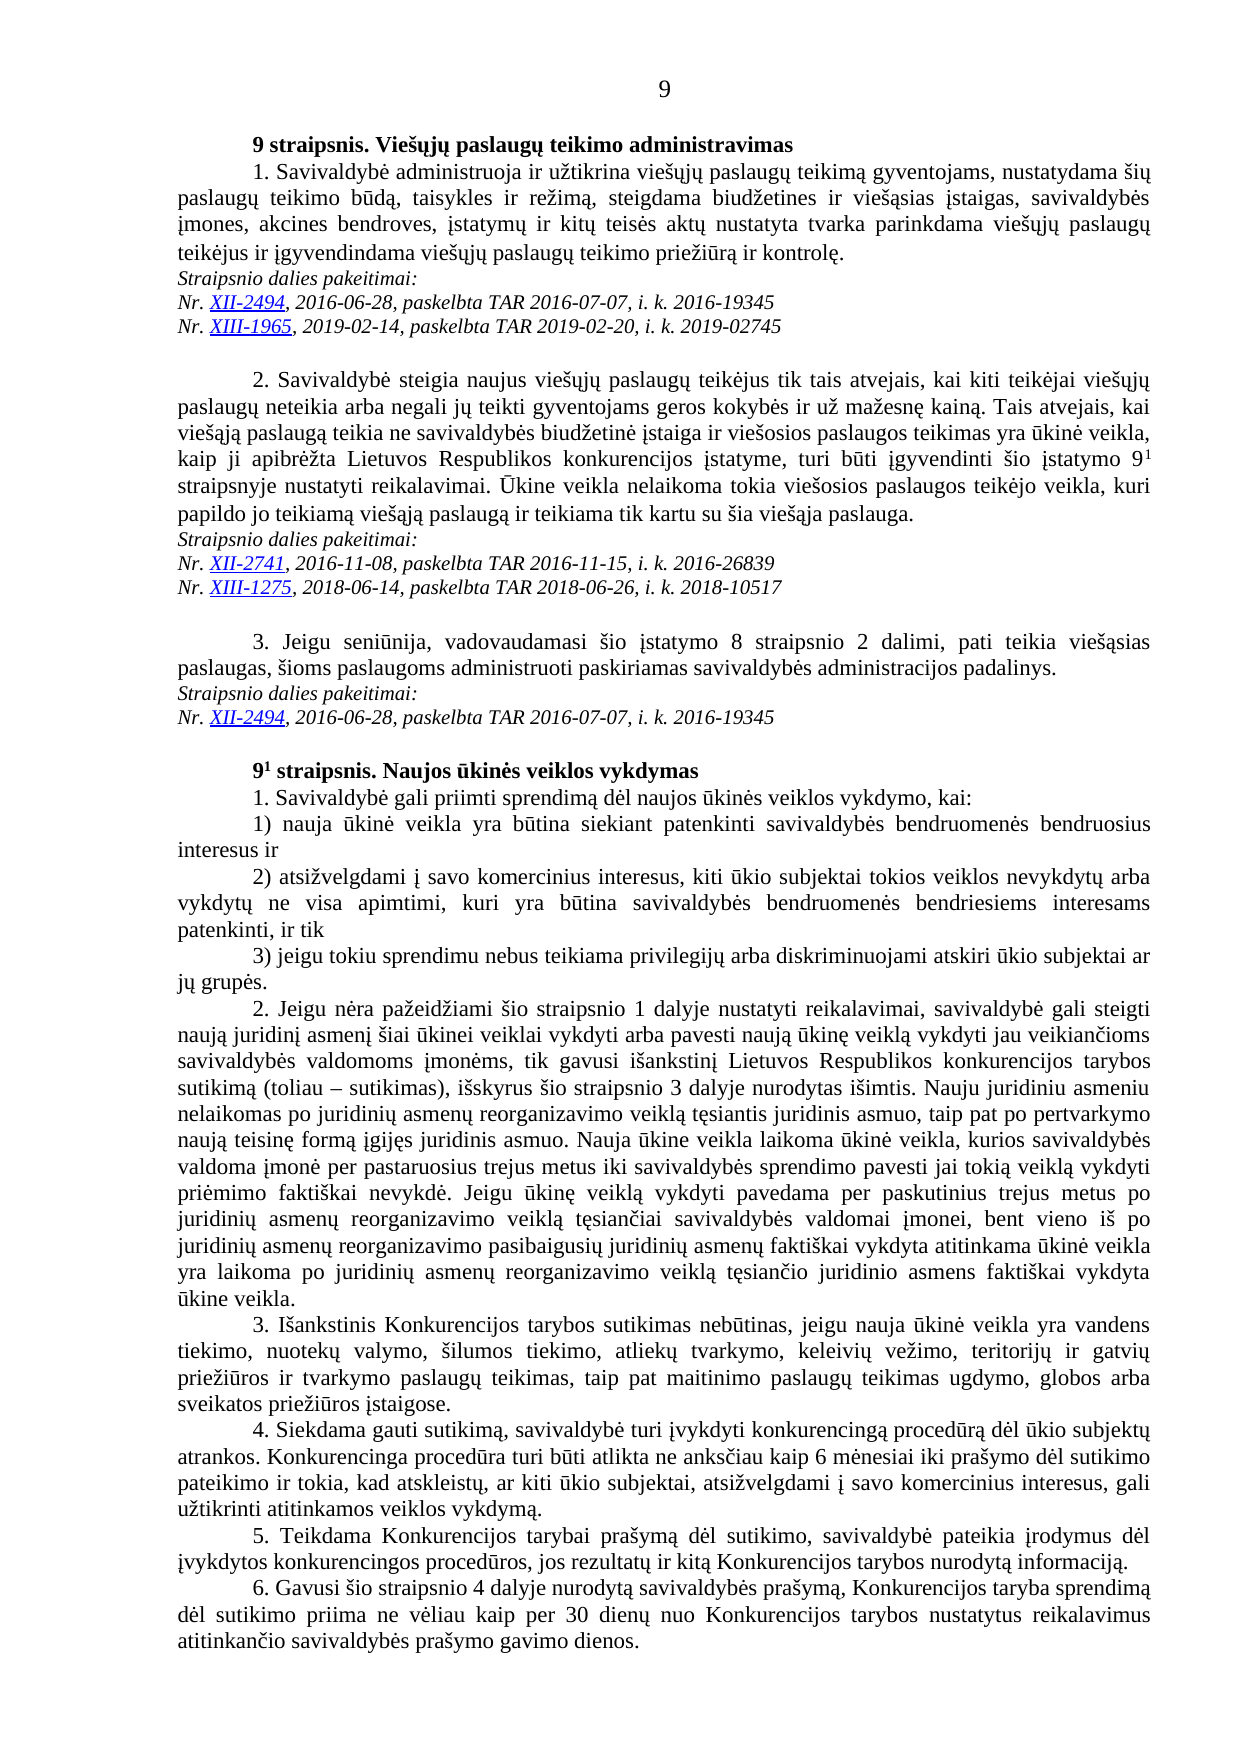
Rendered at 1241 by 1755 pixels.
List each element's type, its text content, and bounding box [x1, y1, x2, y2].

text 2. Jeigu nėra pažeidžiami šio straipsnio 1 dalyje nustatyti reikalavimai, savivaldybė gali steigti naują juridinį asmenį šiai ūkinei veiklai vykdyti arba pavesti naują ūkinę veiklą vykdyti jau veikiančioms savivaldybės valdomoms įmonėms, tik gavusi išankstinį Lietuvos Respublikos konkurencijos tarybos sutikimą (toliau – sutikimas), išskyrus šio straipsnio 3 dalyje nurodytas išimtis. Nauju juridiniu asmeniu nelaikomas po juridinių asmenų reorganizavimo veiklą tęsiantis juridinis asmuo, taip pat po pertvarkymo naują teisinę formą įgijęs juridinis asmuo. Nauja ūkine veikla laikoma ūkinė veikla, kurios savivaldybės valdoma įmonė per pastaruosius trejus metus iki savivaldybės sprendimo pavesti jai tokią veiklą vykdyti priėmimo faktiškai nevykdė. Jeigu ūkinę veiklą vykdyti pavedama per paskutinius trejus metus po juridinių asmenų reorganizavimo veiklą tęsiančiai savivaldybės valdomai įmonei, bent vieno iš po juridinių asmenų reorganizavimo pasibaigusių juridinių asmenų faktiškai vykdyta atitinkama ūkinė veikla yra laikoma po juridinių asmenų reorganizavimo veiklą tęsiančio juridinio asmens faktiškai vykdyta ūkine veikla. [177, 995, 1152, 1311]
text Straipsnio dalies pakeitimai: [177, 527, 1152, 551]
text 3) jeigu tokiu sprendimu nebus teikiama privilegijų arba diskriminuojami atskiri ūkio subjektai ar jų grupės. [177, 942, 1152, 995]
text 2) atsižvelgdami į savo komercinius interesus, kiti ūkio subjektai tokios veiklos nevykdytų arba vykdytų ne visa apimtimi, kuri yra būtina savivaldybės bendruomenės bendriesiems interesams patenkinti, ir tik [177, 863, 1152, 942]
text 1. Savivaldybė gali priimti sprendimą dėl naujos ūkinės veiklos vykdymo, kai: [177, 784, 1152, 810]
text Nr. XIII-1275, 2018-06-14, paskelbta TAR 2018-06-26, i. k. 2018-10517 [177, 575, 1152, 599]
text 6. Gavusi šio straipsnio 4 dalyje nurodytą savivaldybės prašymą, Konkurencijos taryba sprendimą dėl sutikimo priima ne vėliau kaip per 30 dienų nuo Konkurencijos tarybos nustatytus reikalavimus atitinkančio savivaldybės prašymo gavimo dienos. [177, 1574, 1152, 1653]
text 4. Siekdama gauti sutikimą, savivaldybė turi įvykdyti konkurencingą procedūrą dėl ūkio subjektų atrankos. Konkurencinga procedūra turi būti atlikta ne anksčiau kaip 6 mėnesiai iki prašymo dėl sutikimo pateikimo ir tokia, kad atskleistų, ar kiti ūkio subjektai, atsižvelgdami į savo komercinius interesus, gali užtikrinti atitinkamos veiklos vykdymą. [177, 1416, 1152, 1522]
text 5. Teikdama Konkurencijos tarybai prašymą dėl sutikimo, savivaldybė pateikia įrodymus dėl įvykdytos konkurencingos procedūros, jos rezultatų ir kitą Konkurencijos tarybos nurodytą informaciją. [177, 1522, 1152, 1574]
text 2. Savivaldybė steigia naujus viešųjų paslaugų teikėjus tik tais atvejais, kai kiti teikėjai viešųjų paslaugų neteikia arba negali jų teikti gyventojams geros kokybės ir už mažesnę kainą. Tais atvejais, kai viešąją paslaugą teikia ne savivaldybės biudžetinė įstaiga ir viešosios paslaugos teikimas yra ūkinė veikla, kaip ji apibrėžta Lietuvos Respublikos konkurencijos įstatyme, turi būti įgyvendinti šio įstatymo 91 straipsnyje nustatyti reikalavimai. Ūkine veikla nelaikoma tokia viešosios paslaugos teikėjo veikla, kuri papildo jo teikiamą viešąją paslaugą ir teikiama tik kartu su šia viešąja paslauga. [177, 366, 1152, 527]
text 1. Savivaldybė administruoja ir užtikrina viešųjų paslaugų teikimą gyventojams, nustatydama šių paslaugų teikimo būdą, taisykles ir režimą, steigdama biudžetines ir viešąsias įstaigas, savivaldybės įmones, akcines bendroves, įstatymų ir kitų teisės aktų nustatyta tvarka parinkdama viešųjų paslaugų teikėjus ir įgyvendindama viešųjų paslaugų teikimo priežiūrą ir kontrolę. [177, 158, 1152, 266]
text 3. Išankstinis Konkurencijos tarybos sutikimas nebūtinas, jeigu nauja ūkinė veikla yra vandens tiekimo, nuotekų valymo, šilumos tiekimo, atliekų tvarkymo, keleivių vežimo, teritorijų ir gatvių priežiūros ir tvarkymo paslaugų teikimas, taip pat maitinimo paslaugų teikimas ugdymo, globos arba sveikatos priežiūros įstaigose. [177, 1311, 1152, 1416]
text Nr. XII-2741, 2016-11-08, paskelbta TAR 2016-11-15, i. k. 2016-26839 [177, 551, 1152, 575]
text 91 straipsnis. Naujos ūkinės veiklos vykdymas [177, 757, 1152, 784]
text 1) nauja ūkinė veikla yra būtina siekiant patenkinti savivaldybės bendruomenės bendruosius interesus ir [177, 810, 1152, 863]
text 3. Jeigu seniūnija, vadovaudamasi šio įstatymo 8 straipsnio 2 dalimi, pati teikia viešąsias paslaugas, šioms paslaugoms administruoti paskiriamas savivaldybės administracijos padalinys. [177, 628, 1152, 681]
text Straipsnio dalies pakeitimai: [177, 681, 1152, 705]
text 9 straipsnis. Viešųjų paslaugų teikimo administravimas [177, 131, 1152, 158]
text Straipsnio dalies pakeitimai: [177, 266, 1152, 289]
text Nr. XII-2494, 2016-06-28, paskelbta TAR 2016-07-07, i. k. 2016-19345 [177, 289, 1152, 314]
text Nr. XIII-1965, 2019-02-14, paskelbta TAR 2019-02-20, i. k. 2019-02745 [177, 314, 1152, 338]
text Nr. XII-2494, 2016-06-28, paskelbta TAR 2016-07-07, i. k. 2016-19345 [177, 705, 1152, 729]
